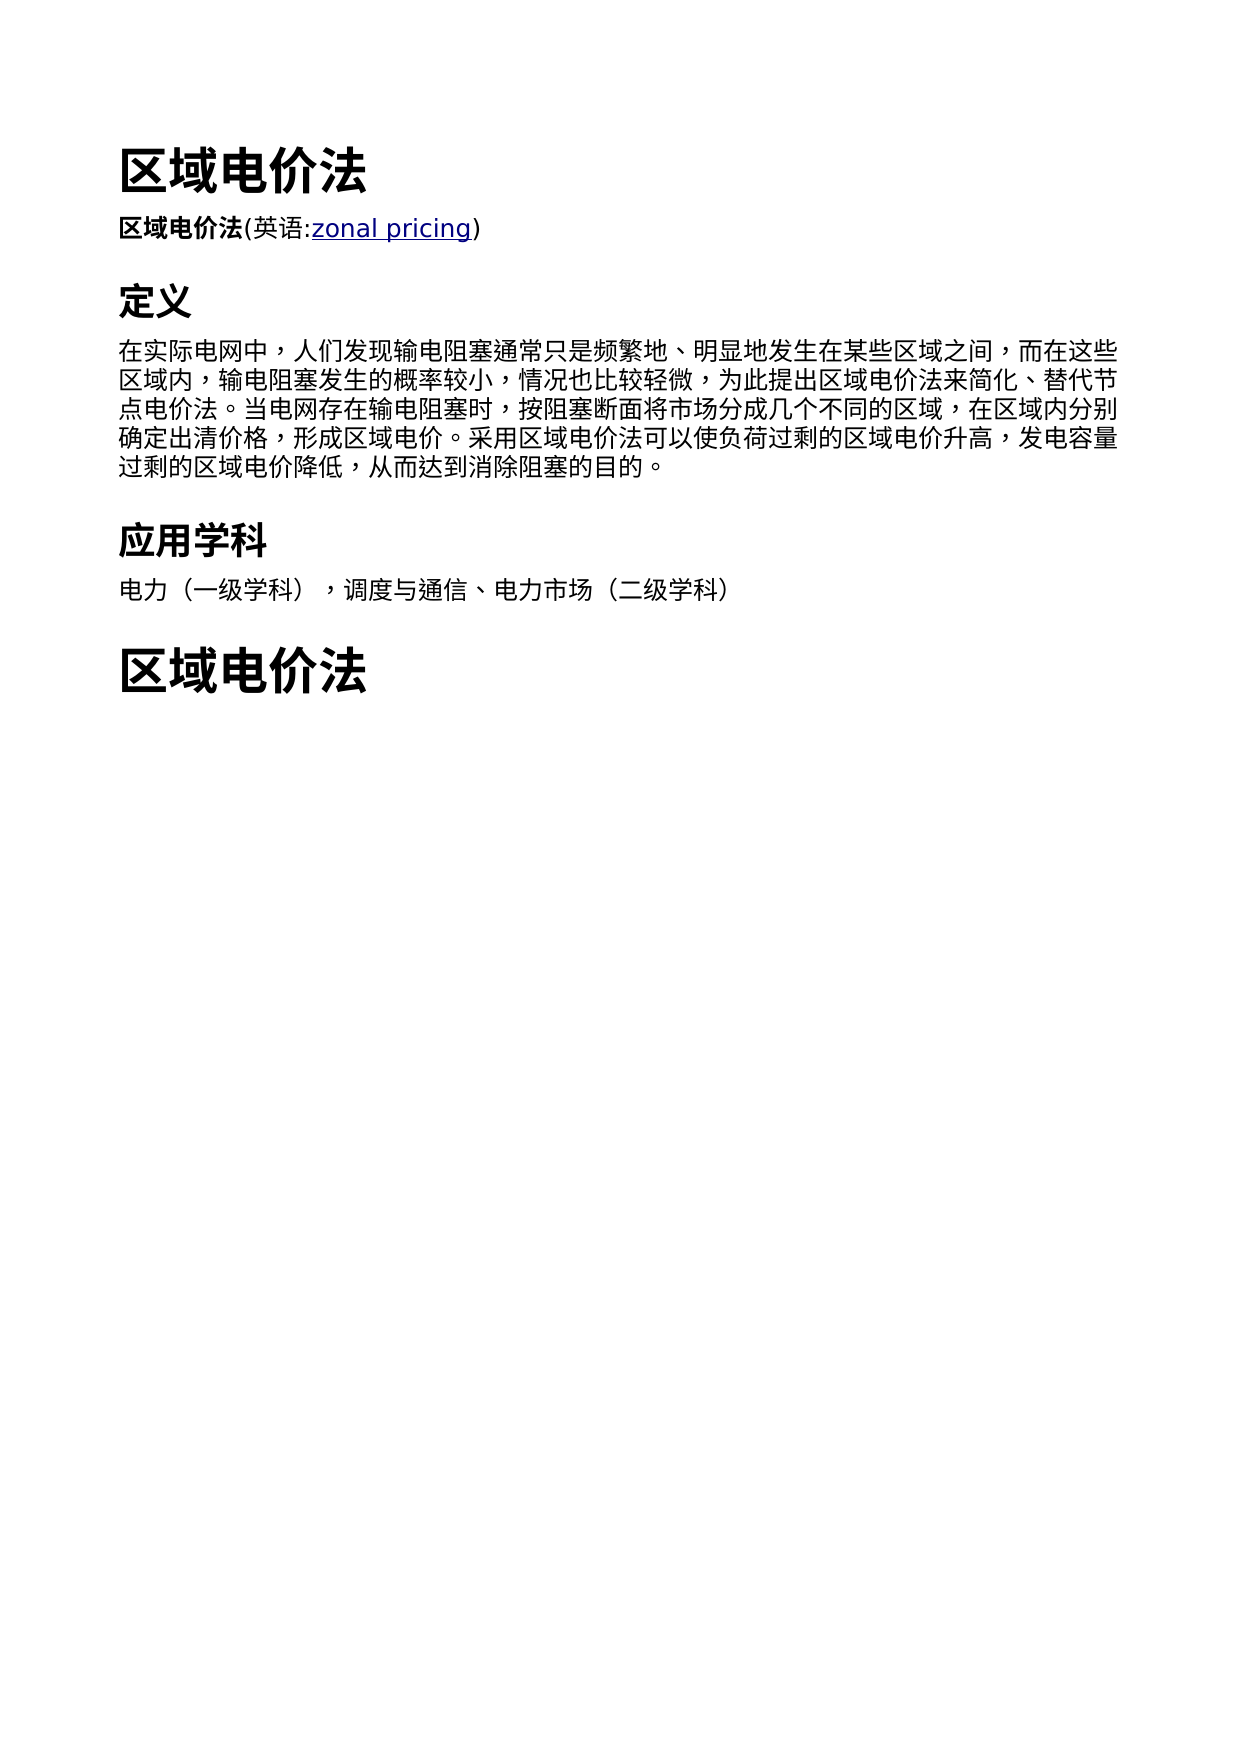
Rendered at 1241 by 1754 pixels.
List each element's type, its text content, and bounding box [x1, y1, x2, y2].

subtitle 应用学科 [118, 520, 1122, 564]
subtitle 区域电价法 [118, 143, 1122, 201]
text 电力（一级学科），调度与通信、电力市场（二级学科） [118, 576, 1122, 605]
subtitle 区域电价法 [118, 643, 1122, 701]
text 在实际电网中，人们发现输电阻塞通常只是频繁地、明显地发生在某些区域之间，而在这些区域内，输电阻塞发生的概率较小，情况也比较轻微，为此提出区域电价法来简化、替代节点电价法。当电网存在输电阻塞时，按阻塞断面将市场分成几个不同的区域，在区域内分别确定出清价格，形成区域电价。采用区域电价法可以使负荷过剩的区域电价升高，发电容量过剩的区域电价降低，从而达到消除阻塞的目的。 [118, 337, 1122, 482]
subtitle 定义 [118, 281, 1122, 324]
text 区域电价法(英语:zonal pricing) [118, 214, 1122, 243]
